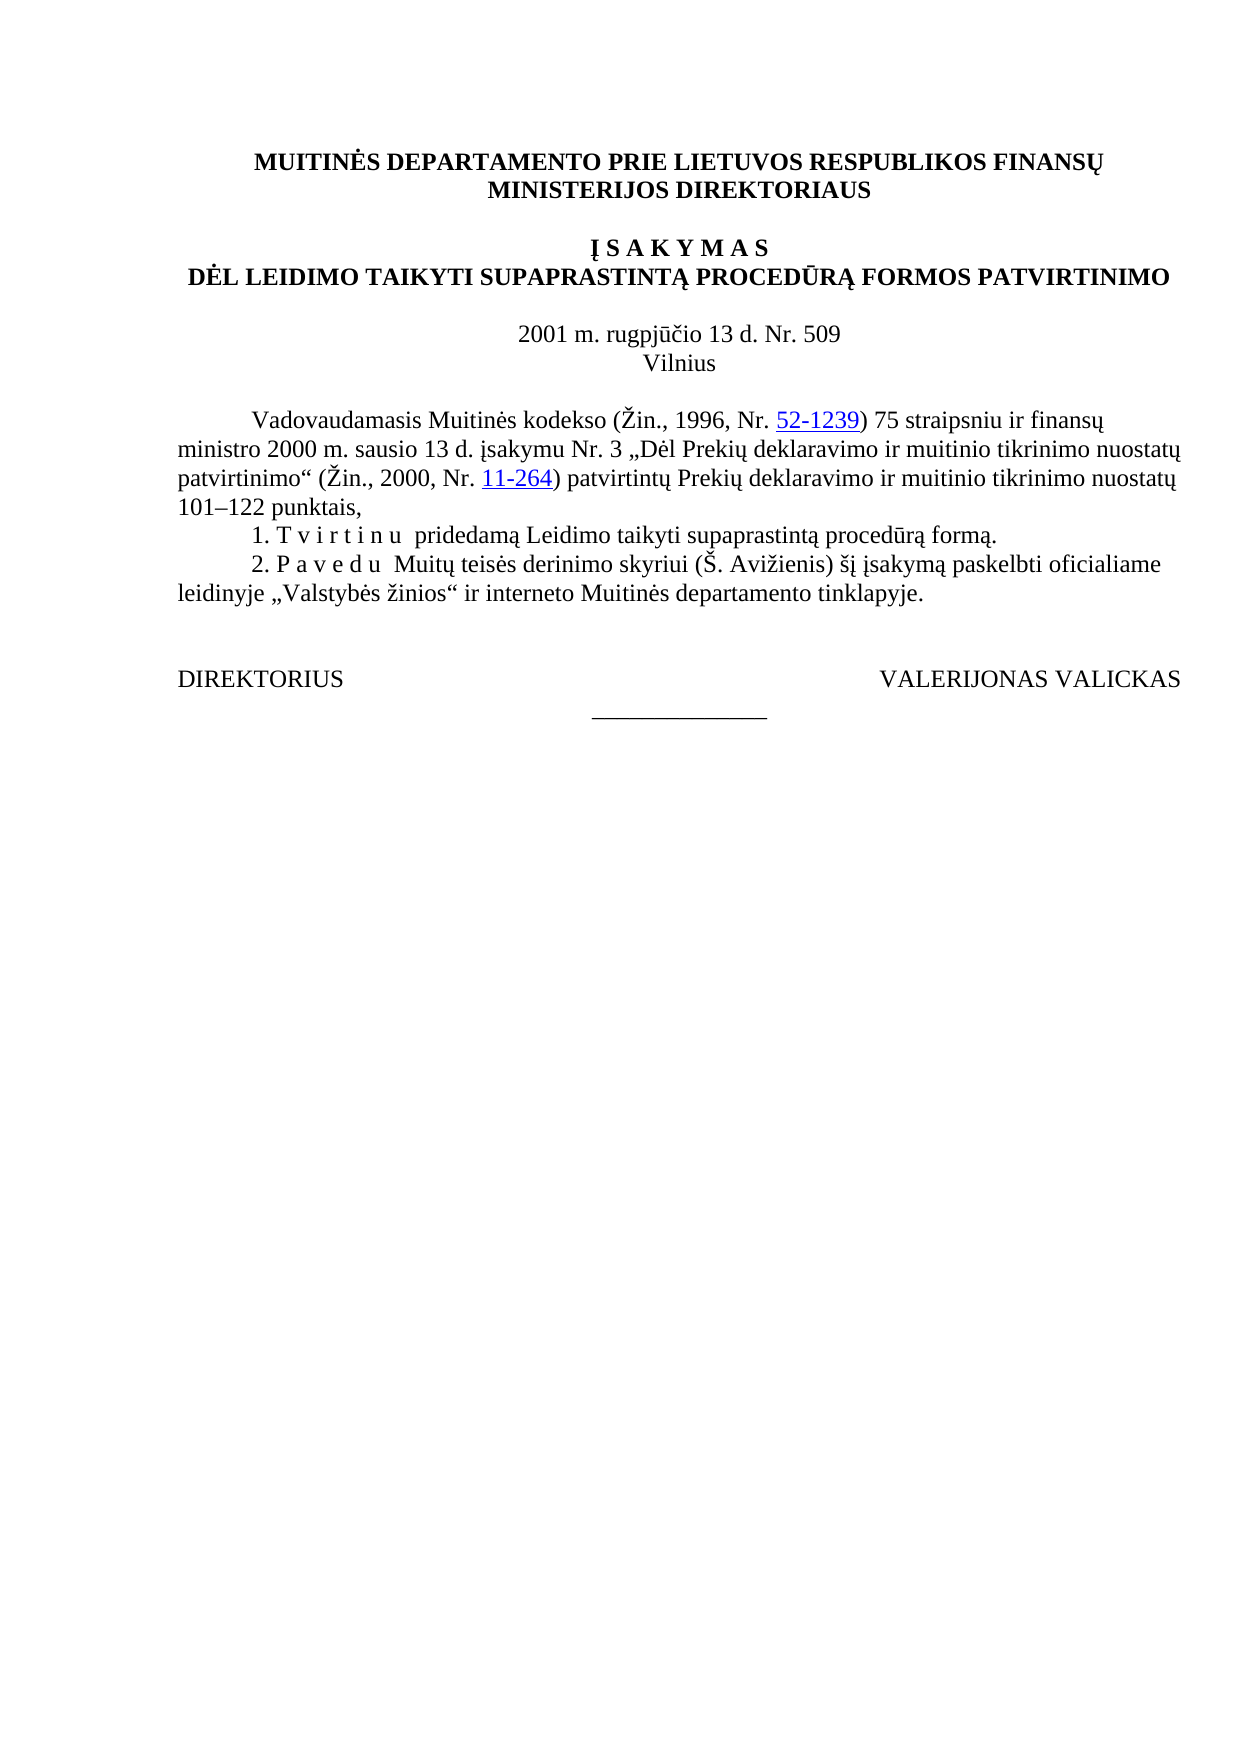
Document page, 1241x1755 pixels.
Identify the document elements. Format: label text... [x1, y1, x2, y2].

text DĖL LEIDIMO TAIKYTI SUPAPRASTINTĄ PROCEDŪRĄ FORMOS PATVIRTINIMO [177, 262, 1181, 291]
text MUITINĖS DEPARTAMENTO PRIE LIETUVOS RESPUBLIKOS FINANSŲ MINISTERIJOS DIREKTORIAUS [177, 147, 1181, 204]
text Vadovaudamasis Muitinės kodekso (Žin., 1996, Nr. 52-1239) 75 straipsniu ir finansų ministro 2000 m. sausio 13 d. įsakymu Nr. 3 „Dėl Prekių deklaravimo ir muitinio tikrinimo nuostatų patvirtinimo“ (Žin., 2000, Nr. 11-264) patvirtintų Prekių deklaravimo ir muitinio tikrinimo nuostatų 101–122 punktais, [177, 406, 1181, 521]
text Į S A K Y M A S [177, 233, 1181, 262]
text Vilnius [177, 348, 1181, 377]
text 2. Pavedu Muitų teisės derinimo skyriui (Š. Avižienis) šį įsakymą paskelbti oficialiame leidinyje „Valstybės žinios“ ir interneto Muitinės departamento tinklapyje. [177, 549, 1181, 607]
text Direktorius Valerijonas Valickas [177, 664, 1181, 693]
text ______________ [177, 693, 1181, 722]
text 2001 m. rugpjūčio 13 d. Nr. 509 [177, 319, 1181, 348]
text 1. Tvirtinu pridedamą Leidimo taikyti supaprastintą procedūrą formą. [177, 521, 1181, 549]
